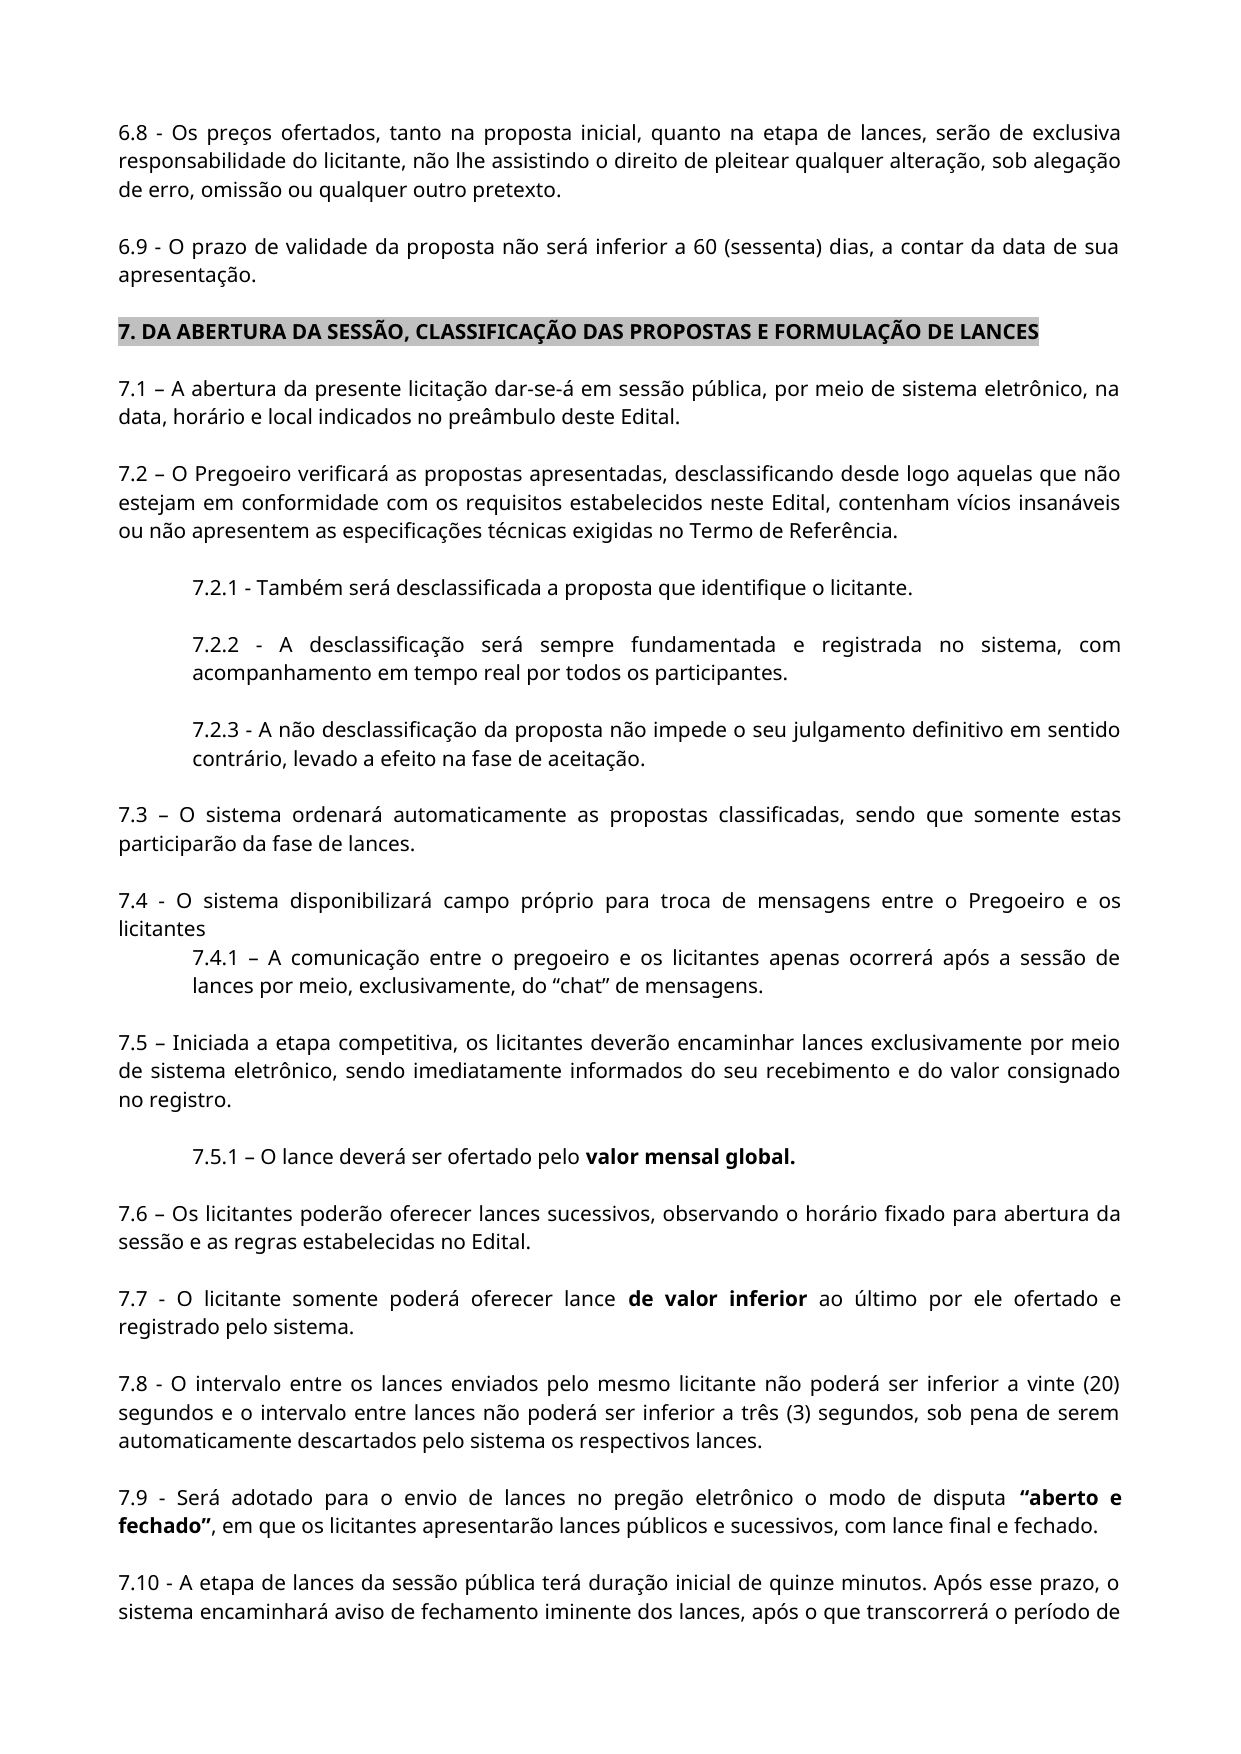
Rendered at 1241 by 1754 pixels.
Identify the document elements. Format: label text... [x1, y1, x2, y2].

list 7.7 - O licitante somente poderá oferecer lance de valor inferior ao último por ele ofertado e registrado pelo sistema. [118, 1284, 1122, 1341]
list 7.6 – Os licitantes poderão oferecer lances sucessivos, observando o horário fixado para abertura da sessão e as regras estabelecidas no Edital. [118, 1199, 1122, 1256]
text 7.2.1 - Também será desclassificada a proposta que identifique o licitante. [192, 573, 1122, 602]
text 7. DA ABERTURA DA SESSÃO, CLASSIFICAÇÃO DAS PROPOSTAS E FORMULAÇÃO DE LANCES [118, 317, 1122, 346]
list 7.8 - O intervalo entre os lances enviados pelo mesmo licitante não poderá ser inferior a vinte (20) segundos e o intervalo entre lances não poderá ser inferior a três (3) segundos, sob pena de serem automaticamente descartados pelo sistema os respectivos lances. [118, 1369, 1122, 1455]
text 7.3 – O sistema ordenará automaticamente as propostas classificadas, sendo que somente estas participarão da fase de lances. [118, 801, 1122, 857]
list 7.9 - Será adotado para o envio de lances no pregão eletrônico o modo de disputa “aberto e fechado”, em que os licitantes apresentarão lances públicos e sucessivos, com lance final e fechado. [118, 1483, 1122, 1540]
list 7.10 - A etapa de lances da sessão pública terá duração inicial de quinze minutos. Após esse prazo, o sistema encaminhará aviso de fechamento iminente dos lances, após o que transcorrerá o período de [118, 1568, 1122, 1625]
text 7.2 – O Pregoeiro verificará as propostas apresentadas, desclassificando desde logo aquelas que não estejam em conformidade com os requisitos estabelecidos neste Edital, contenham vícios insanáveis ou não apresentem as especificações técnicas exigidas no Termo de Referência. [118, 459, 1122, 545]
text 7.1 – A abertura da presente licitação dar-se-á em sessão pública, por meio de sistema eletrônico, na data, horário e local indicados no preâmbulo deste Edital. [118, 374, 1122, 431]
text 7.2.3 - A não desclassificação da proposta não impede o seu julgamento definitivo em sentido contrário, levado a efeito na fase de aceitação. [192, 715, 1122, 772]
text 7.5 – Iniciada a etapa competitiva, os licitantes deverão encaminhar lances exclusivamente por meio de sistema eletrônico, sendo imediatamente informados do seu recebimento e do valor consignado no registro. [118, 1028, 1122, 1113]
text 7.2.2 - A desclassificação será sempre fundamentada e registrada no sistema, com acompanhamento em tempo real por todos os participantes. [192, 630, 1122, 687]
text 6.9 - O prazo de validade da proposta não será inferior a 60 (sessenta) dias, a contar da data de sua apresentação. [118, 232, 1122, 289]
text 6.8 - Os preços ofertados, tanto na proposta inicial, quanto na etapa de lances, serão de exclusiva responsabilidade do licitante, não lhe assistindo o direito de pleitear qualquer alteração, sob alegação de erro, omissão ou qualquer outro pretexto. [118, 118, 1122, 203]
text 7.4.1 – A comunicação entre o pregoeiro e os licitantes apenas ocorrerá após a sessão de lances por meio, exclusivamente, do “chat” de mensagens. [192, 943, 1122, 1000]
text 7.5.1 – O lance deverá ser ofertado pelo valor mensal global. [192, 1142, 1122, 1170]
text 7.4 - O sistema disponibilizará campo próprio para troca de mensagens entre o Pregoeiro e os licitantes [118, 886, 1122, 943]
